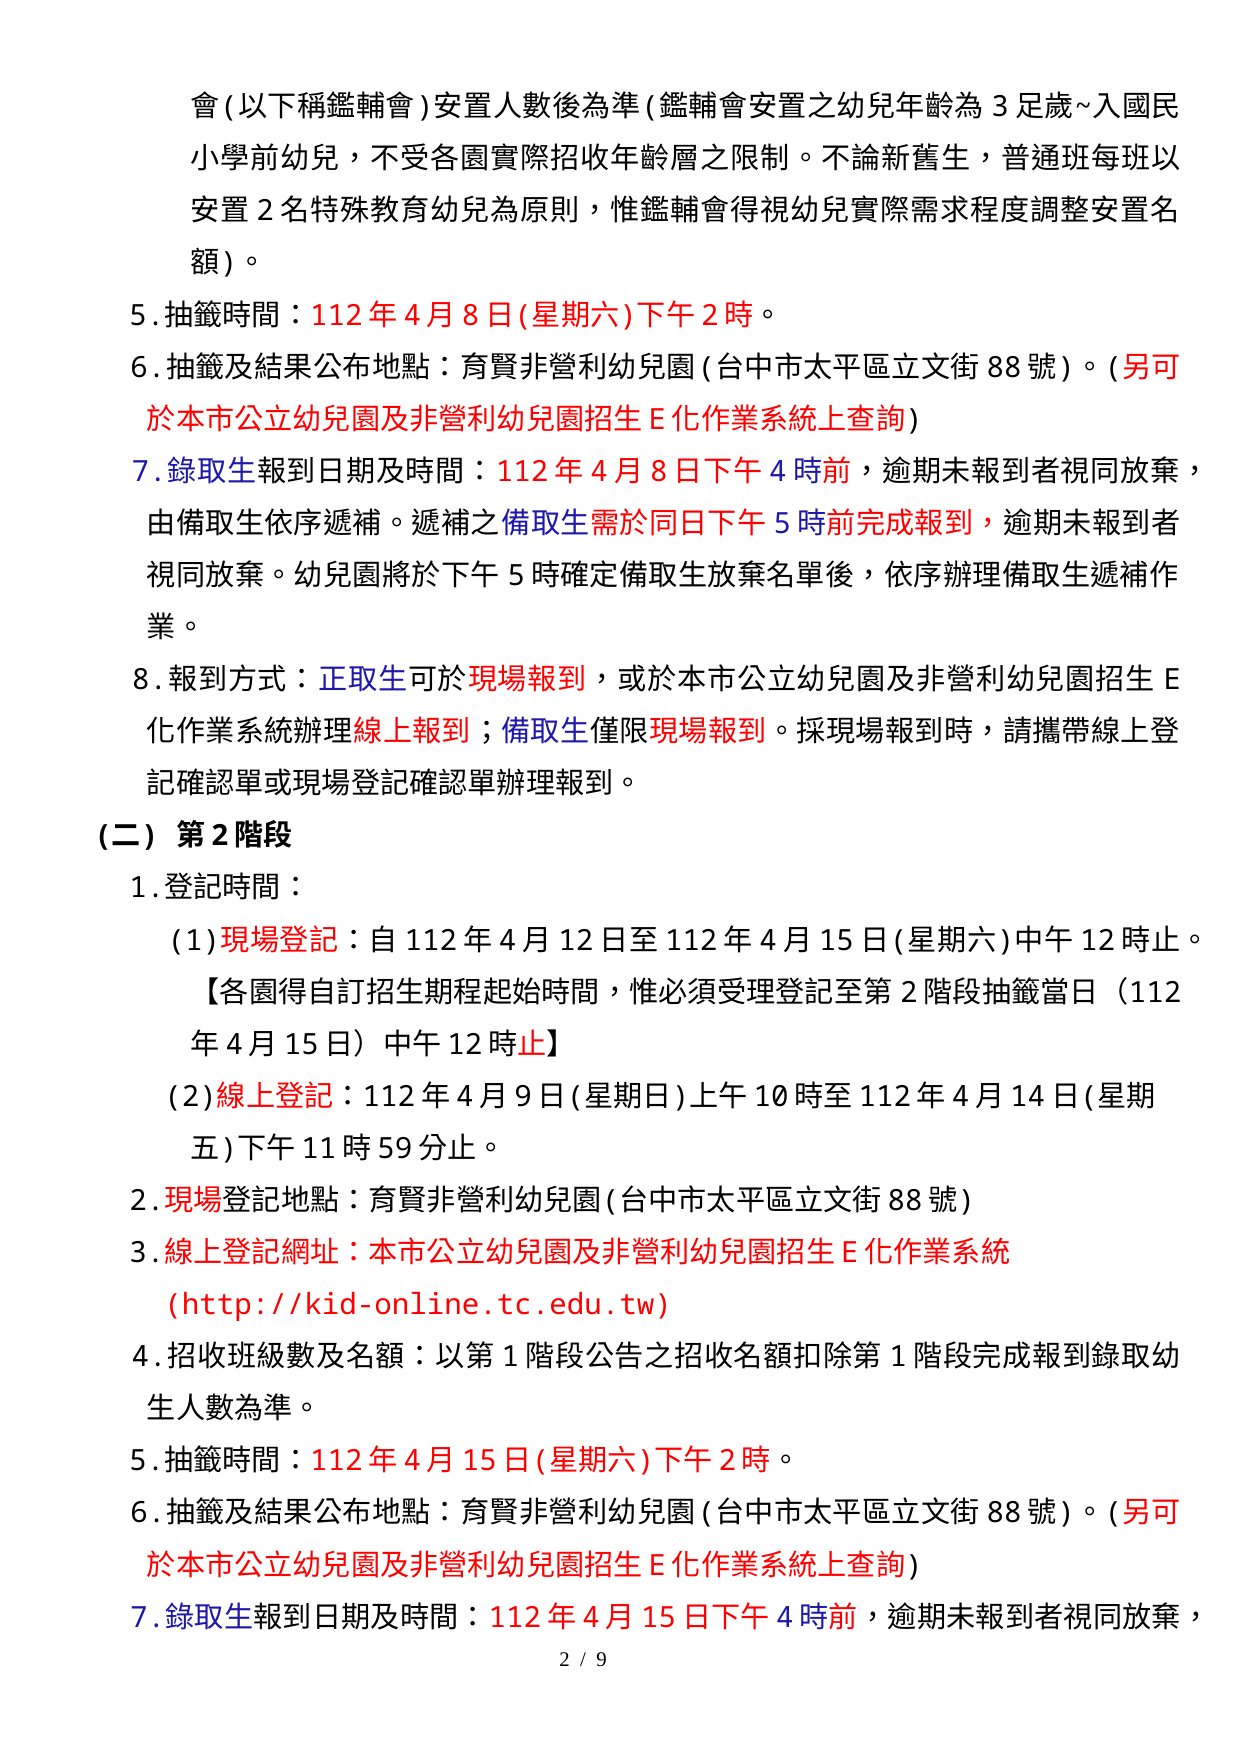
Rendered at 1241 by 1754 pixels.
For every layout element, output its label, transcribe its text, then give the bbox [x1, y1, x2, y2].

text 4.招收班級數及名額：以第1階段公告之招收名額扣除第1階段完成報到錄取幼生人數為準。 [59, 1325, 1181, 1429]
text 7.錄取生報到日期及時間：112年4月15日下午4時前，逾期未報到者視同放棄，由備取生依序遞補。遞補之備取生需於同日下午5時前完成報到，逾期未報到者視同放棄。幼兒園將於下午5時確定備取生放棄名單後，依序辦理備取生遞補作業。 [59, 1585, 1181, 1637]
text 8.報到方式：正取生可於現場報到，或於本市公立幼兒園及非營利幼兒園招生E化作業系統辦理線上報到；備取生僅限現場報到。採現場報到時，請攜帶線上登記確認單或現場登記確認單辦理報到。 [59, 648, 1181, 804]
text 會(以下稱鑑輔會)安置人數後為準(鑑輔會安置之幼兒年齡為3足歲~入國民小學前幼兒，不受各園實際招收年齡層之限制。不論新舊生，普通班每班以安置2名特殊教育幼兒為原則，惟鑑輔會得視幼兒實際需求程度調整安置名額)。 [59, 75, 1181, 283]
text (1)現場登記：自112年4月12日至112年4月15日(星期六)中午12時止。【各園得自訂招生期程起始時間，惟必須受理登記至第2階段抽籤當日（112年4月15日）中午12時止】 [59, 908, 1181, 1064]
text (http://kid-online.tc.edu.tw) [59, 1273, 1181, 1325]
text 6.抽籤及結果公布地點：育賢非營利幼兒園(台中市太平區立文街88號)。(另可於本市公立幼兒園及非營利幼兒園招生E化作業系統上查詢) [59, 335, 1181, 439]
text 3.線上登記網址：本市公立幼兒園及非營利幼兒園招生E化作業系統 [59, 1221, 1181, 1273]
text 7.錄取生報到日期及時間：112年4月8日下午4時前，逾期未報到者視同放棄，由備取生依序遞補。遞補之備取生需於同日下午5時前完成報到，逾期未報到者視同放棄。幼兒園將於下午5時確定備取生放棄名單後，依序辦理備取生遞補作業。 [59, 439, 1181, 648]
text 1.登記時間： [59, 856, 1181, 908]
text (2)線上登記：112年4月9日(星期日)上午10時至112年4月14日(星期五)下午11時59分止。 [59, 1064, 1181, 1169]
text 5.抽籤時間：112年4月8日(星期六)下午2時。 [59, 283, 1181, 335]
text (二) 第2階段 [59, 804, 1181, 856]
text 5.抽籤時間：112年4月15日(星期六)下午2時。 [59, 1429, 1181, 1481]
text 6.抽籤及結果公布地點：育賢非營利幼兒園(台中市太平區立文街88號)。(另可於本市公立幼兒園及非營利幼兒園招生E化作業系統上查詢) [59, 1481, 1181, 1585]
text 2.現場登記地點：育賢非營利幼兒園(台中市太平區立文街88號) [59, 1169, 1181, 1221]
